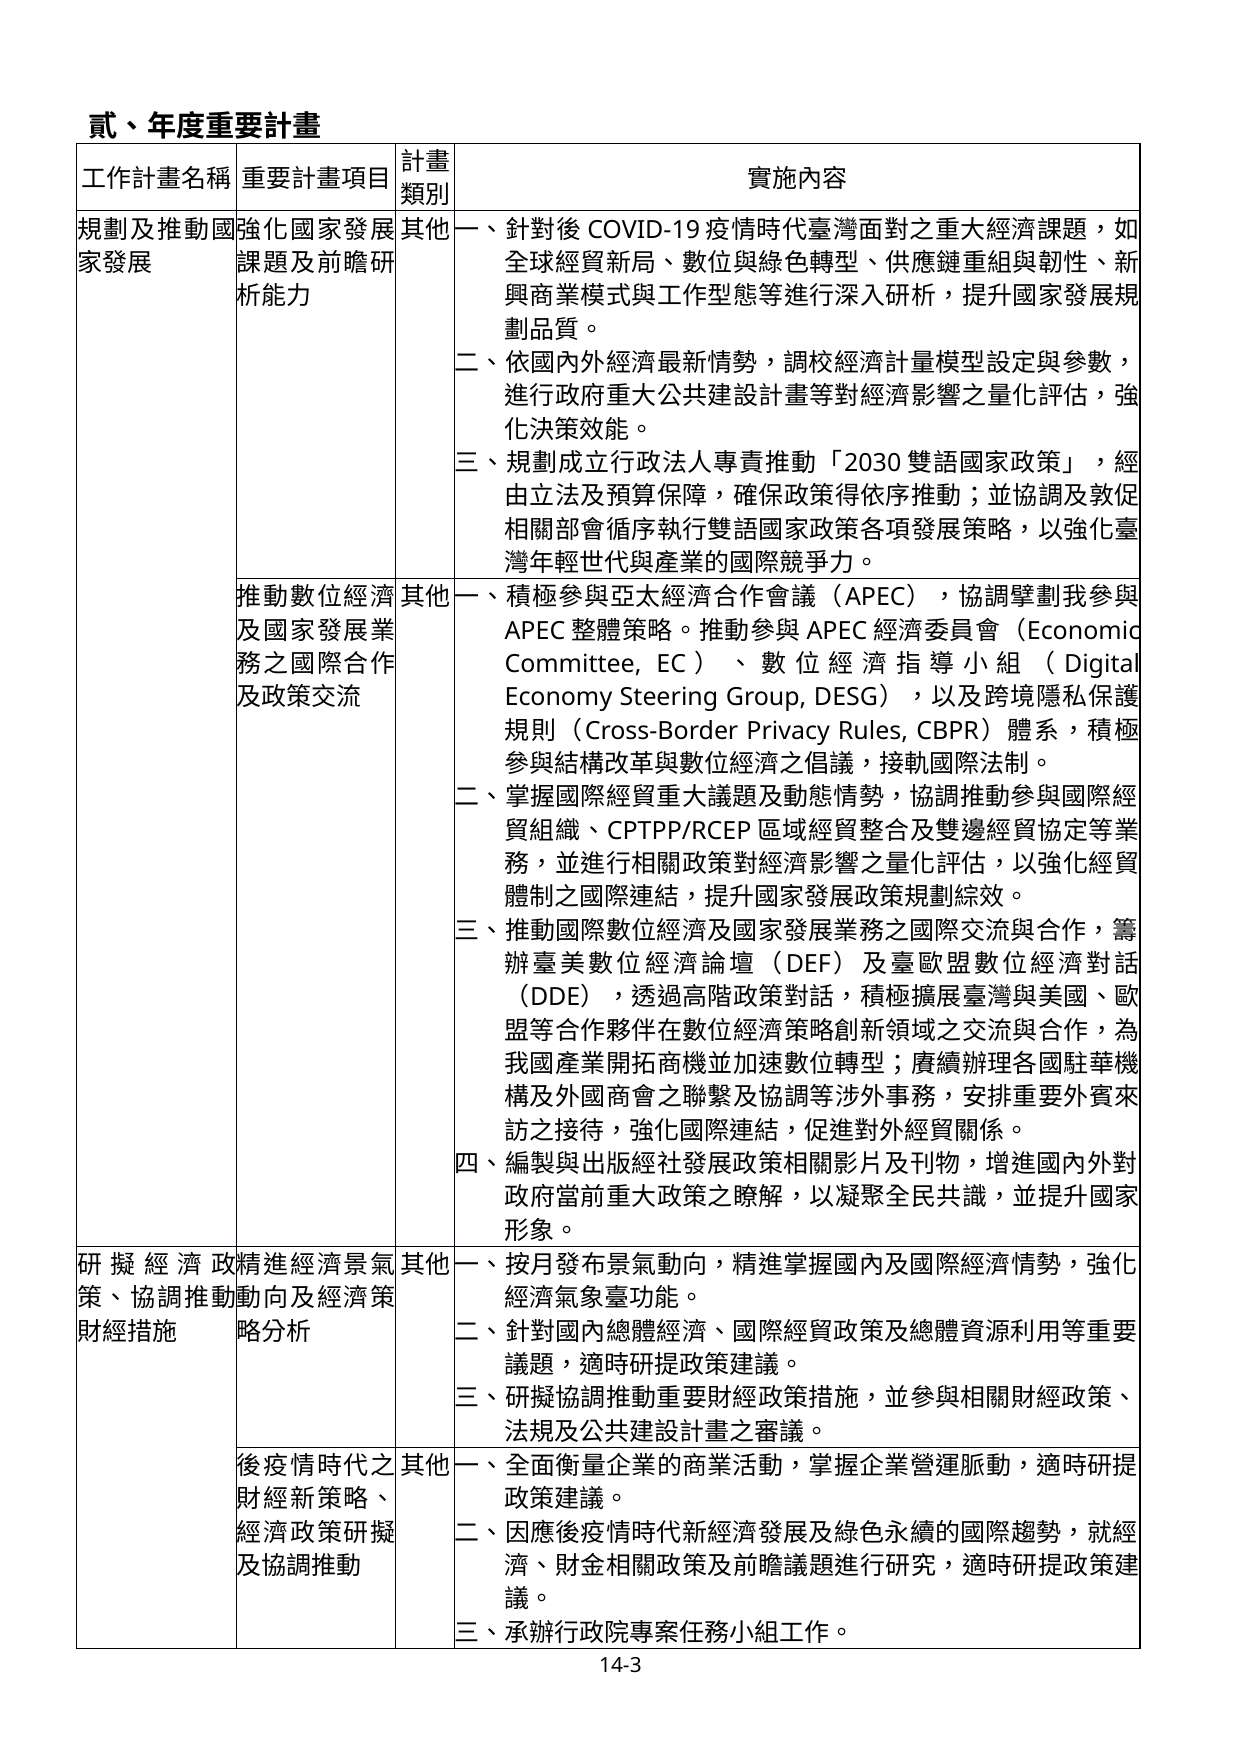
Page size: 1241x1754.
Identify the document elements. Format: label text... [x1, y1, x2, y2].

table_header 重要計畫項目 [237, 144, 395, 210]
table_cell 一、按月發布景氣動向，精進掌握國內及國際經濟情勢，強化經濟氣象臺功能。 二、針對國內總體經濟、國際經貿政策及總體資源利用等重要議題，適時研提政策建議。 三、研擬協調推動重要財經政策措施，並參與相關財經政策、法規及公共建設計畫之審議。 [455, 1247, 1139, 1447]
table_cell 精進經濟景氣動向及經濟策略分析 [237, 1247, 395, 1447]
table_cell 其他 [396, 211, 454, 578]
table_cell 一、針對後COVID-19疫情時代臺灣面對之重大經濟課題，如全球經貿新局、數位與綠色轉型、供應鏈重組與韌性、新興商業模式與工作型態等進行深入研析，提升國家發展規劃品質。 二、依國內外經濟最新情勢，調校經濟計量模型設定與參數，進行政府重大公共建設計畫等對經濟影響之量化評估，強化決策效能。 三、規劃成立行政法人專責推動「2030雙語國家政策」，經由立法及預算保障，確保政策得依序推動；並協調及敦促相關部會循序執行雙語國家政策各項發展策略，以強化臺灣年輕世代與產業的國際競爭力。 [455, 211, 1139, 578]
table_cell 其他 [396, 1448, 454, 1648]
table_cell 後疫情時代之財經新策略、經濟政策研擬及協調推動 [237, 1448, 395, 1648]
table_cell 研擬經濟政策、協調推動財經措施 [77, 1247, 236, 1648]
table_cell 推動數位經濟及國家發展業務之國際合作及政策交流 [237, 579, 395, 1246]
table_cell 規劃及推動國家發展 [77, 211, 236, 1246]
table_header 工作計畫名稱 [77, 144, 236, 210]
table_cell 強化國家發展課題及前瞻研析能力 [237, 211, 395, 578]
table_cell 一、積極參與亞太經濟合作會議（APEC），協調擘劃我參與APEC整體策略。推動參與APEC經濟委員會（Economic Committee, EC）、數位經濟指導小組（Digital Economy Steering Group, DESG），以及跨境隱私保護規則（Cross-Border Privacy Rules, CBPR）體系，積極參與結構改革與數位經濟之倡議，接軌國際法制。 二、掌握國際經貿重大議題及動態情勢，協調推動參與國際經貿組織、CPTPP/RCEP區域經貿整合及雙邊經貿協定等業務，並進行相關政策對經濟影響之量化評估，以強化經貿體制之國際連結，提升國家發展政策規劃綜效。 三、推動國際數位經濟及國家發展業務之國際交流與合作，籌辦臺美數位經濟論壇（DEF）及臺歐盟數位經濟對話（DDE），透過高階政策對話，積極擴展臺灣與美國、歐盟等合作夥伴在數位經濟策略創新領域之交流與合作，為我國產業開拓商機並加速數位轉型；賡續辦理各國駐華機構及外國商會之聯繫及協調等涉外事務，安排重要外賓來訪之接待，強化國際連結，促進對外經貿關係。 四、編製與出版經社發展政策相關影片及刊物，增進國內外對政府當前重大政策之瞭解，以凝聚全民共識，並提升國家形象。 [455, 579, 1139, 1246]
text 貳、年度重要計畫 [88, 109, 1152, 143]
table_header 計畫類別 [396, 144, 454, 210]
table_cell 一、全面衡量企業的商業活動，掌握企業營運脈動，適時研提政策建議。 二、因應後疫情時代新經濟發展及綠色永續的國際趨勢，就經濟、財金相關政策及前瞻議題進行研究，適時研提政策建議。 三、承辦行政院專案任務小組工作。 [455, 1448, 1139, 1648]
table_cell 其他 [396, 579, 454, 1246]
table_header 實施內容 [455, 144, 1139, 210]
table_cell 其他 [396, 1247, 454, 1447]
